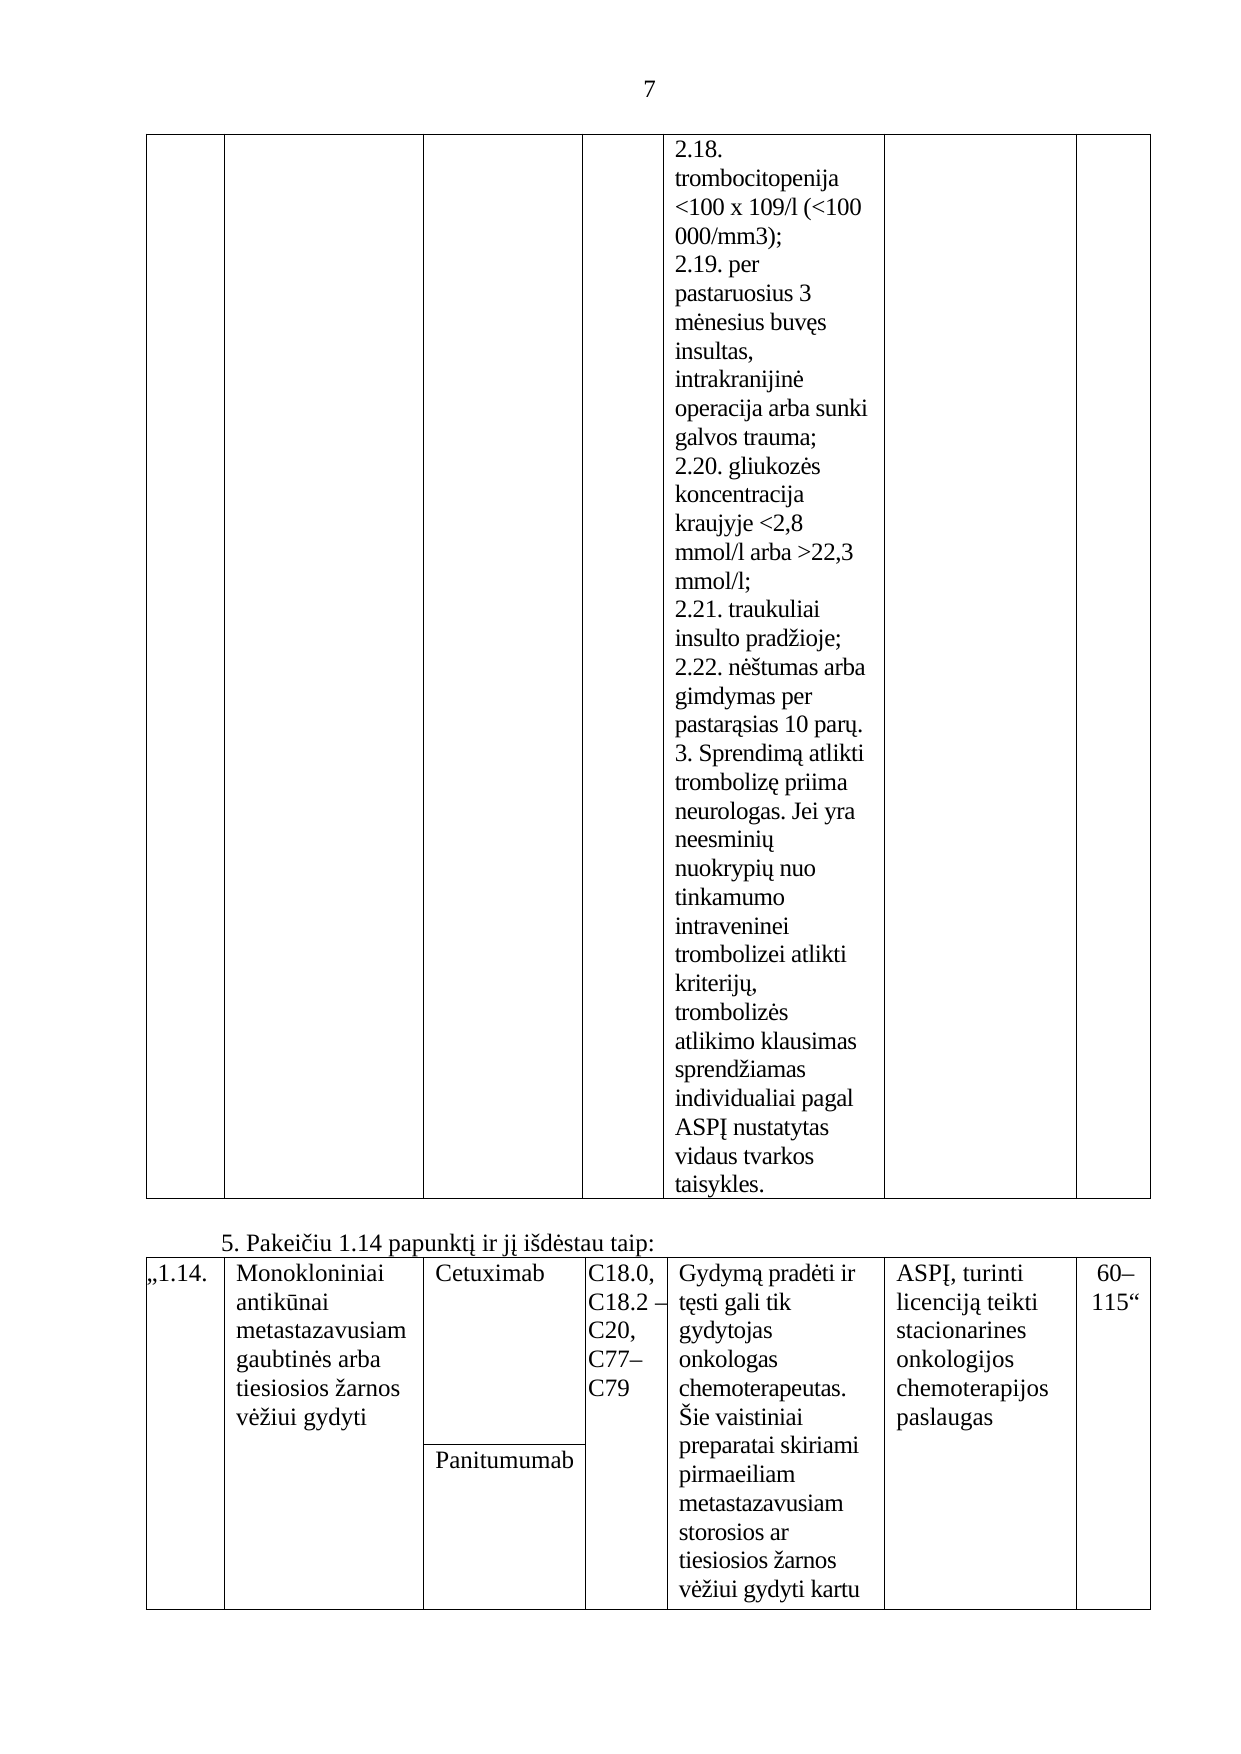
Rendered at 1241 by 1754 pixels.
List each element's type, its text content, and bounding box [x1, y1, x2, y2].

table_header C18.0, C18.2 –C20, C77–C79 [586, 1258, 667, 1609]
table_cell [424, 135, 582, 1198]
table_cell Panitumumab [424, 1445, 585, 1609]
table_header Cetuximab [424, 1258, 585, 1444]
table_cell [1077, 135, 1150, 1198]
table_header „1.14. [147, 1258, 224, 1609]
table_header ASPĮ, turinti licenciją teikti stacionarines onkologijos chemoterapijos paslaugas [885, 1258, 1076, 1609]
table_header [225, 135, 423, 1198]
table_header 60–115“ [1077, 1258, 1150, 1609]
table_cell [885, 135, 1076, 1198]
table_cell [583, 135, 663, 1198]
text 5. Pakeičiu 1.14 papunktį ir jį išdėstau taip: [132, 1228, 1181, 1257]
table_header [147, 135, 224, 1198]
table_header Monokloniniai antikūnai metastazavusiam gaubtinės arba tiesiosios žarnos vėžiui gydyti [225, 1258, 423, 1609]
table_header Gydymą pradėti ir tęsti gali tik gydytojas onkologas chemoterapeutas. Šie vaistiniai preparatai skiriami pirmaeiliam metastazavusiam storosios ar tiesiosios žarnos vėžiui gydyti kartu [668, 1258, 884, 1609]
table_cell 2.18. trombocitopenija <100 x 109/l (<100 000/mm3); 2.19. per pastaruosius 3 mėnesius buvęs insultas, intrakranijinė operacija arba sunki galvos trauma; 2.20. gliukozės koncentracija kraujyje <2,8 mmol/l arba >22,3 mmol/l; 2.21. traukuliai insulto pradžioje; 2.22. nėštumas arba gimdymas per pastarąsias 10 parų. 3. Sprendimą atlikti trombolizę priima neurologas. Jei yra neesminių nuokrypių nuo tinkamumo intraveninei trombolizei atlikti kriterijų, trombolizės atlikimo klausimas sprendžiamas individualiai pagal ASPĮ nustatytas vidaus tvarkos taisykles. [664, 135, 884, 1198]
